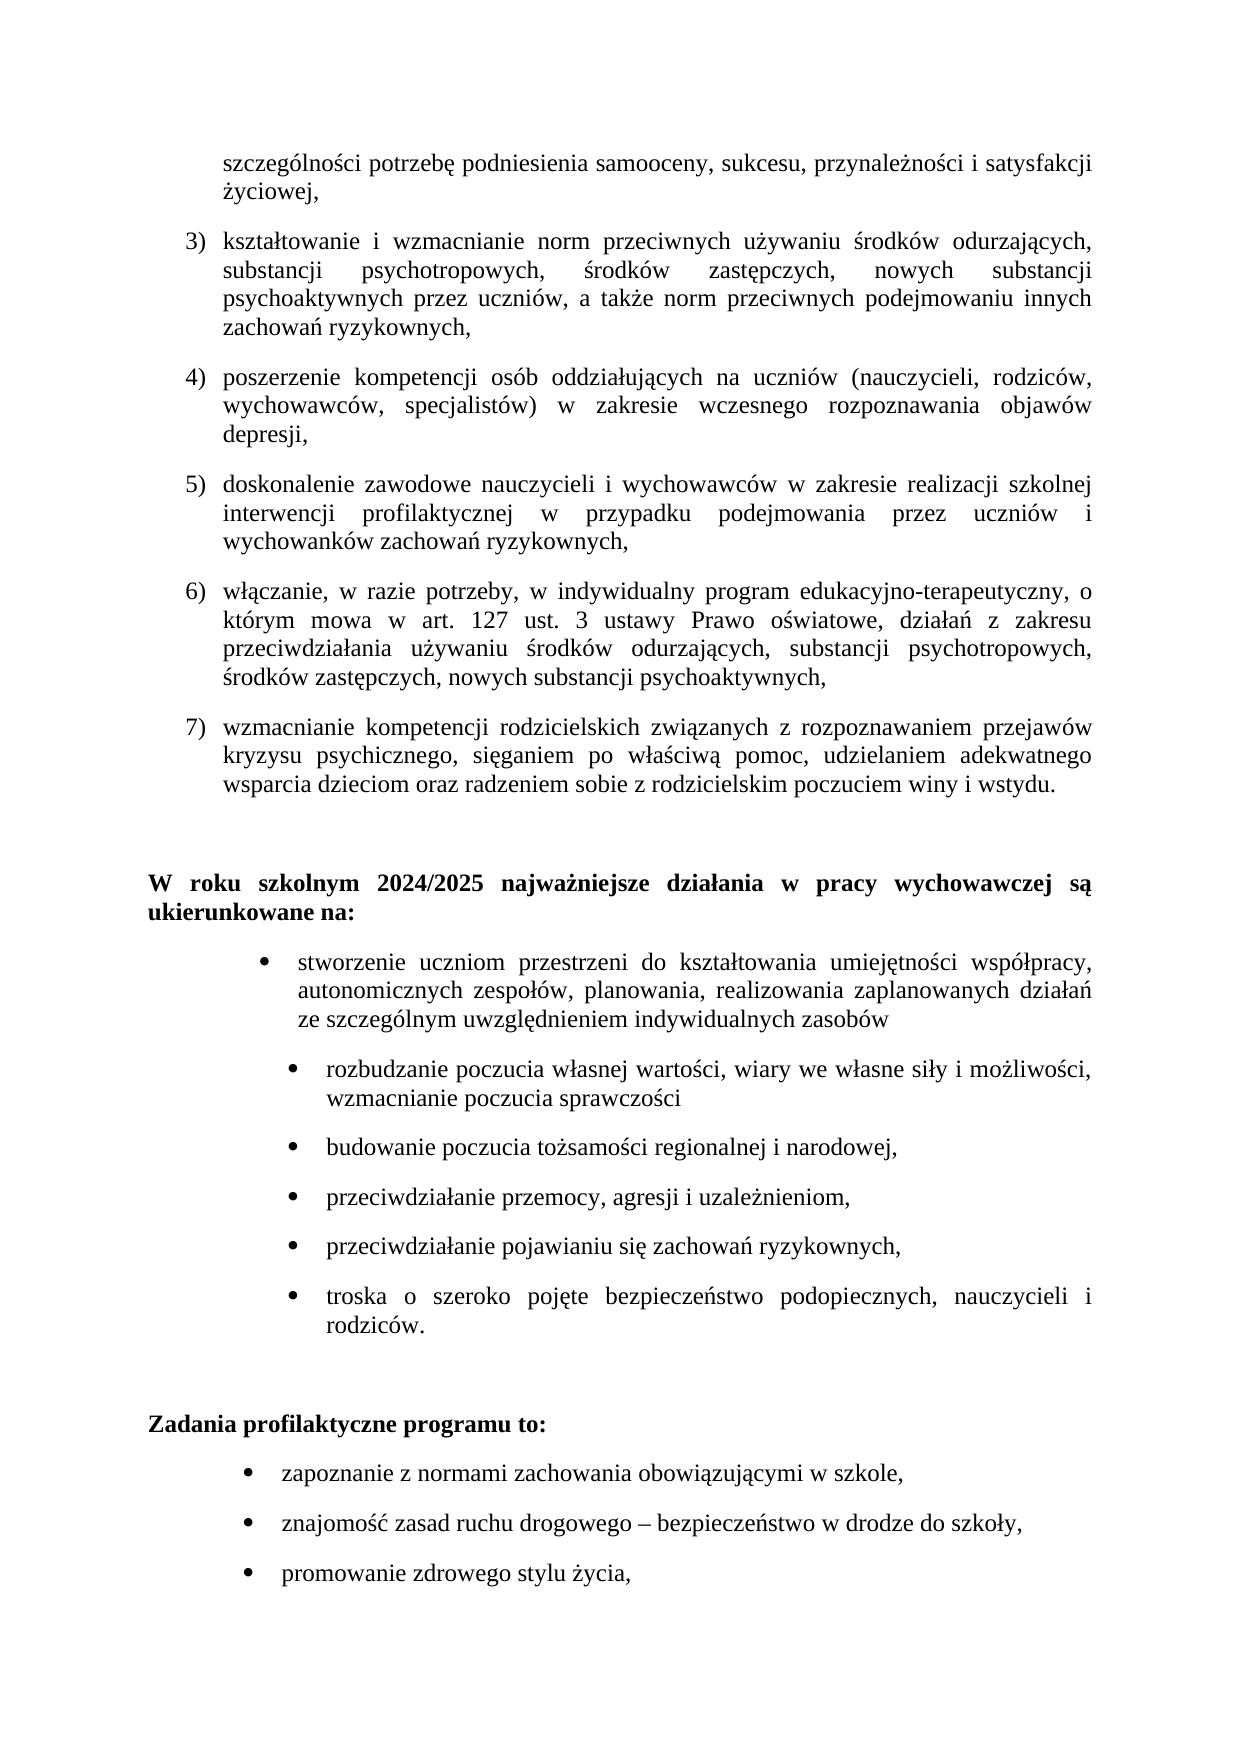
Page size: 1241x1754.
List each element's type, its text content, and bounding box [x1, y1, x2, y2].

list doskonalenie zawodowe nauczycieli i wychowawców w zakresie realizacji szkolnej interwencji profilaktycznej w przypadku podejmowania przez uczniów i wychowanków zachowań ryzykownych, [185, 469, 1093, 555]
list przeciwdziałanie pojawianiu się zachowań ryzykownych, [288, 1231, 1093, 1260]
text Zadania profilaktyczne programu to: [148, 1409, 1093, 1438]
list stworzenie uczniom przestrzeni do kształtowania umiejętności współpracy, autonomicznych zespołów, planowania, realizowania zaplanowanych działań ze szczególnym uwzględnieniem indywidualnych zasobów [260, 947, 1093, 1033]
list kształtowanie i wzmacnianie norm przeciwnych używaniu środków odurzających, substancji psychotropowych, środków zastępczych, nowych substancji psychoaktywnych przez uczniów, a także norm przeciwnych podejmowaniu innych zachowań ryzykownych, [185, 226, 1093, 341]
list rozbudzanie poczucia własnej wartości, wiary we własne siły i możliwości, wzmacnianie poczucia sprawczości [288, 1054, 1093, 1111]
list budowanie poczucia tożsamości regionalnej i narodowej, [288, 1132, 1093, 1161]
list włączanie, w razie potrzeby, w indywidualny program edukacyjno-terapeutyczny, o którym mowa w art. 127 ust. 3 ustawy Prawo oświatowe, działań z zakresu przeciwdziałania używaniu środków odurzających, substancji psychotropowych, środków zastępczych, nowych substancji psychoaktywnych, [185, 576, 1093, 691]
list wzmacnianie kompetencji rodzicielskich związanych z rozpoznawaniem przejawów kryzysu psychicznego, sięganiem po właściwą pomoc, udzielaniem adekwatnego wsparcia dzieciom oraz radzeniem sobie z rodzicielskim poczuciem winy i wstydu. [185, 712, 1093, 798]
list poszerzenie kompetencji osób oddziałujących na uczniów (nauczycieli, rodziców, wychowawców, specjalistów) w zakresie wczesnego rozpoznawania objawów depresji, [185, 362, 1093, 448]
list znajomość zasad ruchu drogowego – bezpieczeństwo w drodze do szkoły, [244, 1508, 1093, 1537]
list zapoznanie z normami zachowania obowiązującymi w szkole, [244, 1458, 1093, 1487]
list przeciwdziałanie przemocy, agresji i uzależnieniom, [288, 1182, 1093, 1211]
list promowanie zdrowego stylu życia, [244, 1558, 1093, 1586]
list troska o szeroko pojęte bezpieczeństwo podopiecznych, nauczycieli i rodziców. [288, 1281, 1093, 1338]
list W roku szkolnym 2024/2025 najważniejsze działania w pracy wychowawczej są ukierunkowane na: [148, 868, 1093, 926]
list szczególności potrzebę podniesienia samooceny, sukcesu, przynależności i satysfakcji życiowej, [185, 148, 1093, 205]
